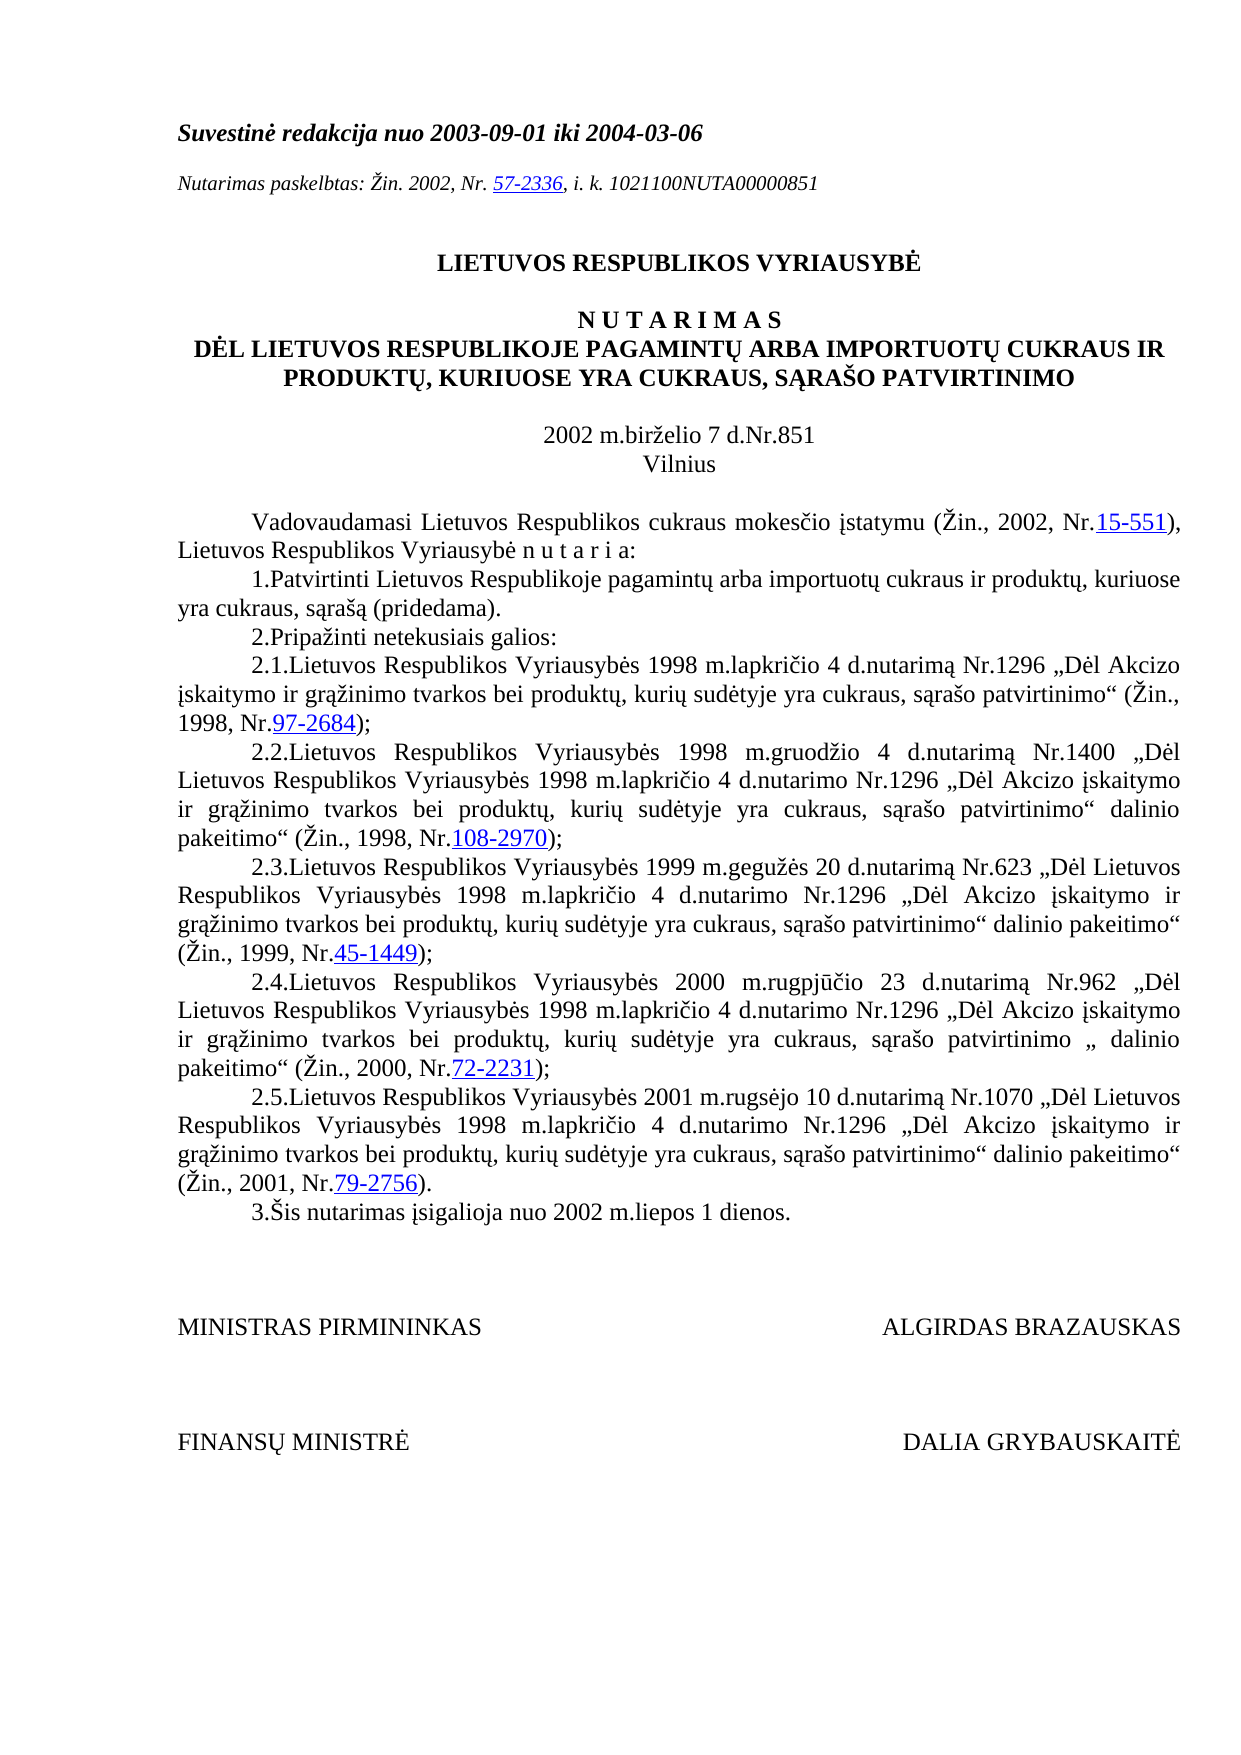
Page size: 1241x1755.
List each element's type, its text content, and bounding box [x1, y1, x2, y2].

text 2.4.Lietuvos Respublikos Vyriausybės 2000 m.rugpjūčio 23 d.nutarimą Nr.962 „Dėl Lietuvos Respublikos Vyriausybės 1998 m.lapkričio 4 d.nutarimo Nr.1296 „Dėl Akcizo įskaitymo ir grąžinimo tvarkos bei produktų, kurių sudėtyje yra cukraus, sąrašo patvirtinimo „ dalinio pakeitimo“ (Žin., 2000, Nr.72-2231); [177, 967, 1181, 1082]
text Vadovaudamasi Lietuvos Respublikos cukraus mokesčio įstatymu (Žin., 2002, Nr.15-551), Lietuvos Respublikos Vyriausybė nutaria: [177, 507, 1181, 564]
text 1.Patvirtinti Lietuvos Respublikoje pagamintų arba importuotų cukraus ir produktų, kuriuose yra cukraus, sąrašą (pridedama). [177, 564, 1181, 622]
text N U T A R I M A S [177, 305, 1181, 334]
text LIETUVOS RESPUBLIKOS VYRIAUSYBĖ [177, 248, 1181, 277]
text FINANSŲ MINISTRĖ DALIA GRYBAUSKAITĖ [177, 1427, 1181, 1455]
text Suvestinė redakcija nuo 2003-09-01 iki 2004-03-06 [177, 118, 1181, 147]
text 2.Pripažinti netekusiais galios: [177, 622, 1181, 650]
text DĖL LIETUVOS RESPUBLIKOJE PAGAMINTŲ ARBA IMPORTUOTŲ CUKRAUS IR PRODUKTŲ, KURIUOSE YRA CUKRAUS, SĄRAŠO PATVIRTINIMO [177, 334, 1181, 392]
text 2002 m.birželio 7 d.Nr.851 [177, 420, 1181, 449]
text Nutarimas paskelbtas: Žin. 2002, Nr. 57-2336, i. k. 1021100NUTA00000851 [177, 171, 1181, 195]
text 2.5.Lietuvos Respublikos Vyriausybės 2001 m.rugsėjo 10 d.nutarimą Nr.1070 „Dėl Lietuvos Respublikos Vyriausybės 1998 m.lapkričio 4 d.nutarimo Nr.1296 „Dėl Akcizo įskaitymo ir grąžinimo tvarkos bei produktų, kurių sudėtyje yra cukraus, sąrašo patvirtinimo“ dalinio pakeitimo“ (Žin., 2001, Nr.79-2756). [177, 1082, 1181, 1197]
text Vilnius [177, 449, 1181, 478]
text 2.2.Lietuvos Respublikos Vyriausybės 1998 m.gruodžio 4 d.nutarimą Nr.1400 „Dėl Lietuvos Respublikos Vyriausybės 1998 m.lapkričio 4 d.nutarimo Nr.1296 „Dėl Akcizo įskaitymo ir grąžinimo tvarkos bei produktų, kurių sudėtyje yra cukraus, sąrašo patvirtinimo“ dalinio pakeitimo“ (Žin., 1998, Nr.108-2970); [177, 737, 1181, 852]
text MINISTRAS PIRMININKAS ALGIRDAS BRAZAUSKAS [177, 1312, 1181, 1340]
text 2.3.Lietuvos Respublikos Vyriausybės 1999 m.gegužės 20 d.nutarimą Nr.623 „Dėl Lietuvos Respublikos Vyriausybės 1998 m.lapkričio 4 d.nutarimo Nr.1296 „Dėl Akcizo įskaitymo ir grąžinimo tvarkos bei produktų, kurių sudėtyje yra cukraus, sąrašo patvirtinimo“ dalinio pakeitimo“ (Žin., 1999, Nr.45-1449); [177, 852, 1181, 967]
text 3.Šis nutarimas įsigalioja nuo 2002 m.liepos 1 dienos. [177, 1197, 1181, 1225]
text 2.1.Lietuvos Respublikos Vyriausybės 1998 m.lapkričio 4 d.nutarimą Nr.1296 „Dėl Akcizo įskaitymo ir grąžinimo tvarkos bei produktų, kurių sudėtyje yra cukraus, sąrašo patvirtinimo“ (Žin., 1998, Nr.97-2684); [177, 650, 1181, 737]
